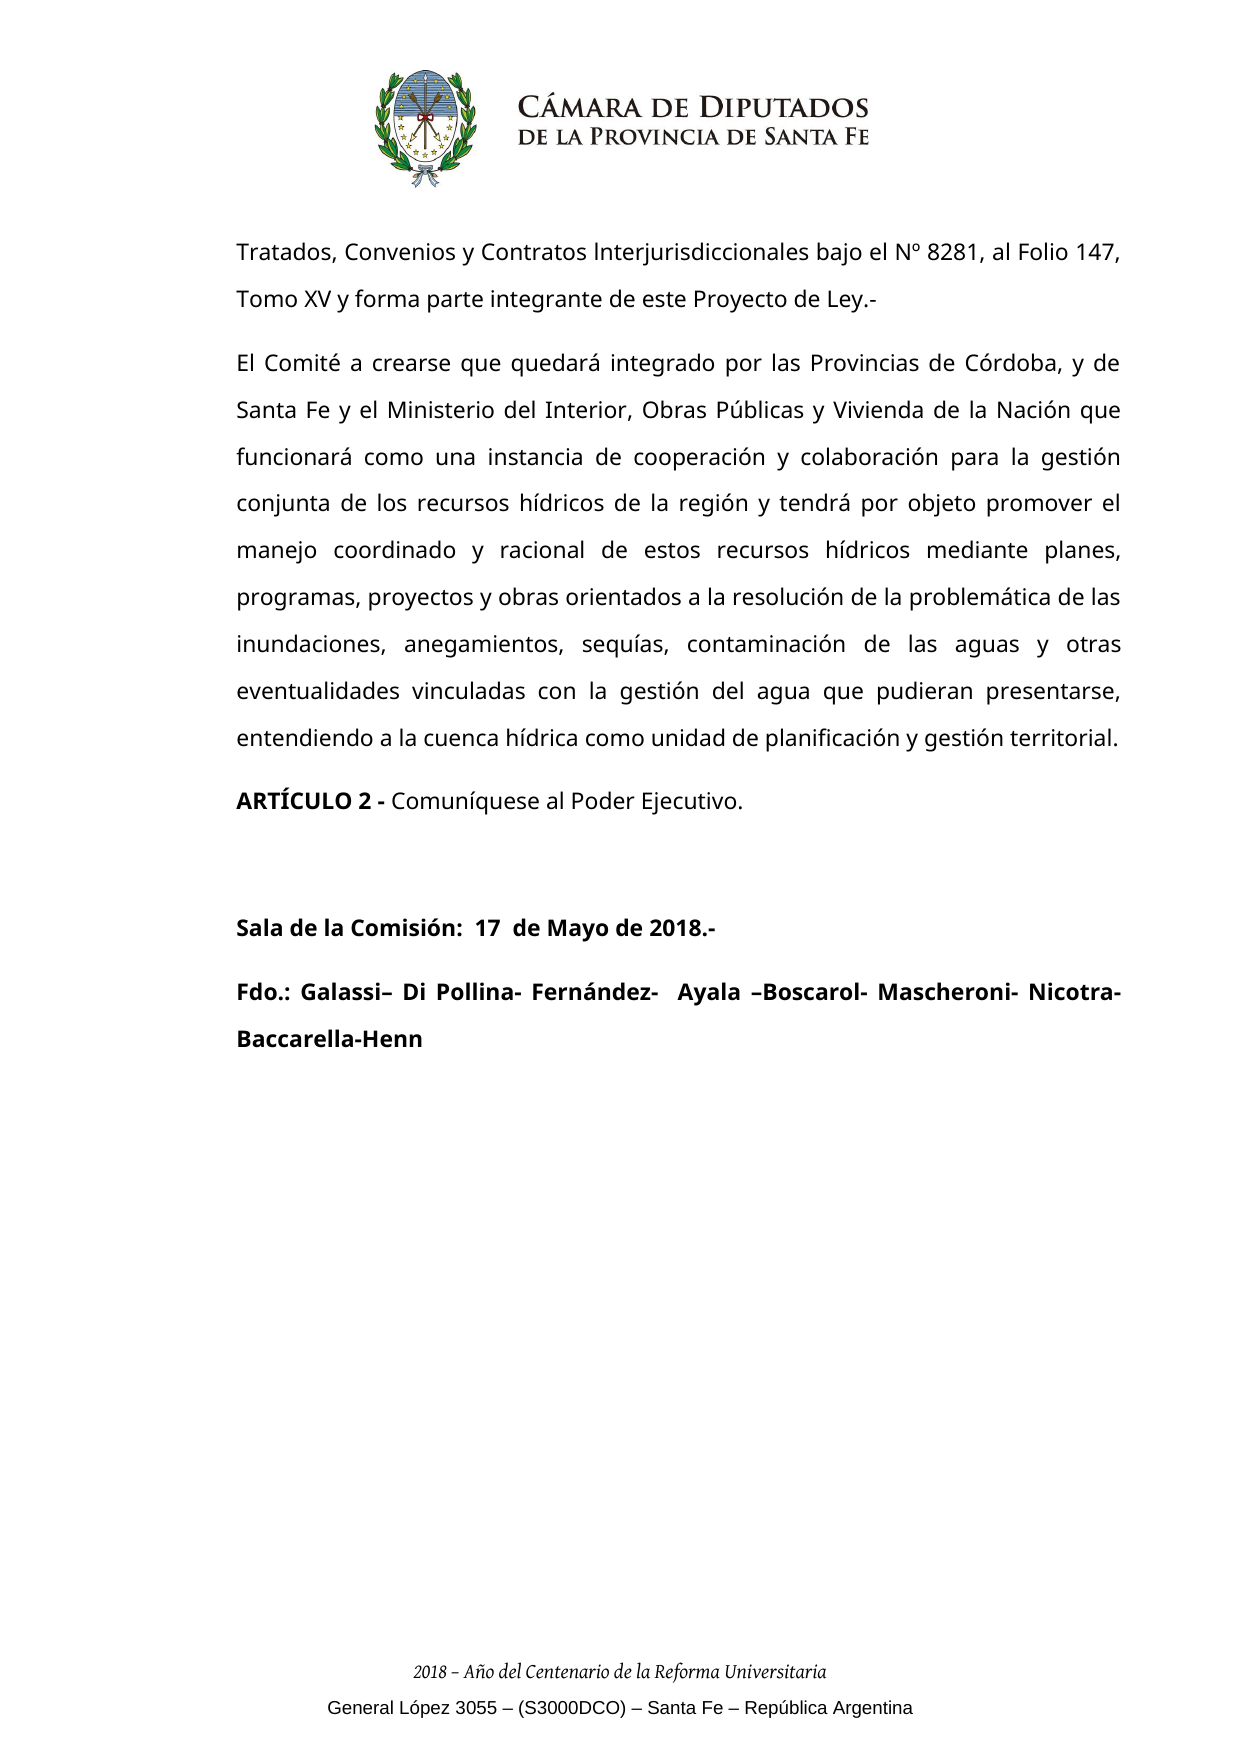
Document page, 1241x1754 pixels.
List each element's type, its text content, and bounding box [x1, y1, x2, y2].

text Tratados, Convenios y Contratos lnterjurisdiccionales bajo el Nº 8281, al Folio 147, Tomo XV y forma parte integrante de este Proyecto de Ley.- [236, 236, 1122, 314]
text Sala de la Comisión: 17 de Mayo de 2018.- [236, 912, 1122, 943]
text Fdo.: Galassi– Di Pollina- Fernández- Ayala –Boscarol- Mascheroni- Nicotra-Baccarella-Henn [236, 976, 1122, 1054]
text ARTÍCULO 2 - Comuníquese al Poder Ejecutivo. [236, 785, 1122, 816]
text El Comité a crearse que quedará integrado por las Provincias de Córdoba, y de Santa Fe y el Ministerio del Interior, Obras Públicas y Vivienda de la Nación que funcionará como una instancia de cooperación y colaboración para la gestión conjunta de los recursos hídricos de la región y tendrá por objeto promover el manejo coordinado y racional de estos recursos hídricos mediante planes, programas, proyectos y obras orientados a la resolución de la problemática de las inundaciones, anegamientos, sequías, contaminación de las aguas y otras eventualidades vinculadas con la gestión del agua que pudieran presentarse, entendiendo a la cuenca hídrica como unidad de planificación y gestión territorial. [236, 347, 1122, 753]
picture [374, 70, 869, 192]
